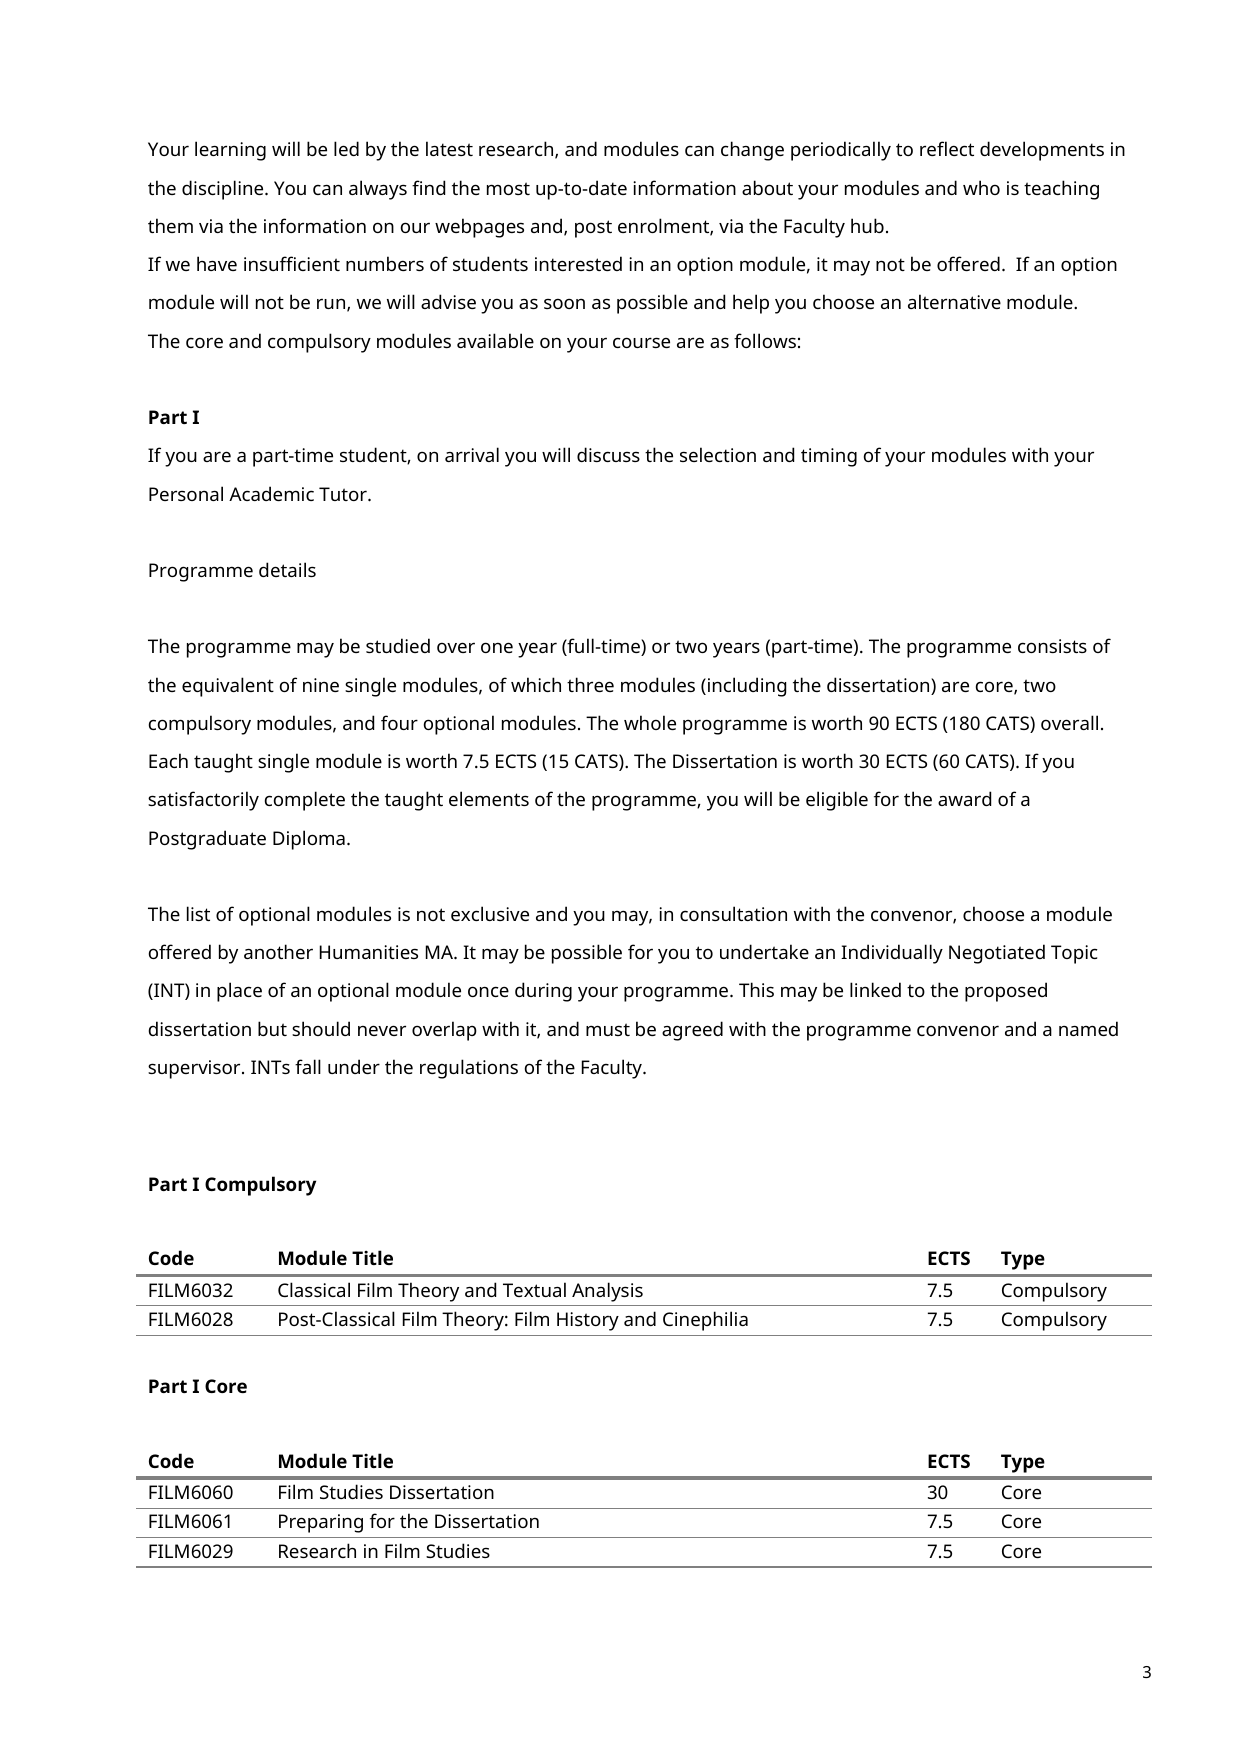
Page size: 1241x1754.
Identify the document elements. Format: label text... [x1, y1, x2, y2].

table_cell Compulsory [989, 1306, 1152, 1334]
table_cell Post-Classical Film Theory: Film History and Cinephilia [266, 1306, 916, 1334]
table_cell FILM6029 [136, 1538, 266, 1566]
table_cell Core [989, 1538, 1152, 1566]
table_cell ECTS [916, 1246, 989, 1274]
table_cell Core [989, 1509, 1152, 1537]
table_cell 7.5 [916, 1509, 989, 1537]
table_cell FILM6032 [136, 1277, 266, 1305]
table_cell Core [989, 1480, 1152, 1508]
table_cell [136, 1568, 1152, 1604]
table_cell FILM6028 [136, 1306, 266, 1334]
table_header Part I If you are a part-time student, on arrival you will discuss the selection and timing of your modules with your Personal Academic Tutor. Programme details The programme may be studied over one year (full-time) or two years (part-time). The programme consists of the equivalent of nine single modules, of which three modules (including the dissertation) are core, two compulsory modules, and four optional modules. The whole programme is worth 90 ECTS (180 CATS) overall. Each taught single module is worth 7.5 ECTS (15 CATS). The Dissertation is worth 30 ECTS (60 CATS). If you satisfactorily complete the taught elements of the programme, you will be eligible for the award of a Postgraduate Diploma. The list of optional modules is not exclusive and you may, in consultation with the convenor, choose a module offered by another Humanities MA. It may be possible for you to undertake an Individually Negotiated Topic (INT) in place of an optional module once during your programme. This may be linked to the proposed dissertation but should never overlap with it, and must be agreed with the programme convenor and a named supervisor. INTs fall under the regulations of the Faculty. [136, 366, 1152, 1133]
text Your learning will be led by the latest research, and modules can change periodically to reflect developments in the discipline. You can always find the most up-to-date information about your modules and who is teaching them via the information on our webpages and, post enrolment, via the Faculty hub. [148, 137, 1152, 239]
table_cell Compulsory [989, 1277, 1152, 1305]
text The core and compulsory modules available on your course are as follows: [148, 328, 1152, 353]
table_cell Module Title [266, 1246, 916, 1274]
table_cell Part I Compulsory [136, 1133, 1152, 1246]
table_cell 7.5 [916, 1306, 989, 1334]
table_cell 7.5 [916, 1538, 989, 1566]
table_cell Type [989, 1448, 1152, 1476]
table_cell Film Studies Dissertation [266, 1480, 916, 1508]
table_cell Classical Film Theory and Textual Analysis [266, 1277, 916, 1305]
table_cell Code [136, 1448, 266, 1476]
table_cell Part I Core [136, 1336, 1152, 1448]
table_cell Module Title [266, 1448, 916, 1476]
table_cell Research in Film Studies [266, 1538, 916, 1566]
table_cell FILM6061 [136, 1509, 266, 1537]
table_cell Type [989, 1246, 1152, 1274]
table_cell FILM6060 [136, 1480, 266, 1508]
table_cell 30 [916, 1480, 989, 1508]
text If we have insufficient numbers of students interested in an option module, it may not be offered. If an option module will not be run, we will advise you as soon as possible and help you choose an alternative module. [148, 251, 1152, 315]
table_cell Preparing for the Dissertation [266, 1509, 916, 1537]
table_cell Code [136, 1246, 266, 1274]
table_cell ECTS [916, 1448, 989, 1476]
table_cell 7.5 [916, 1277, 989, 1305]
